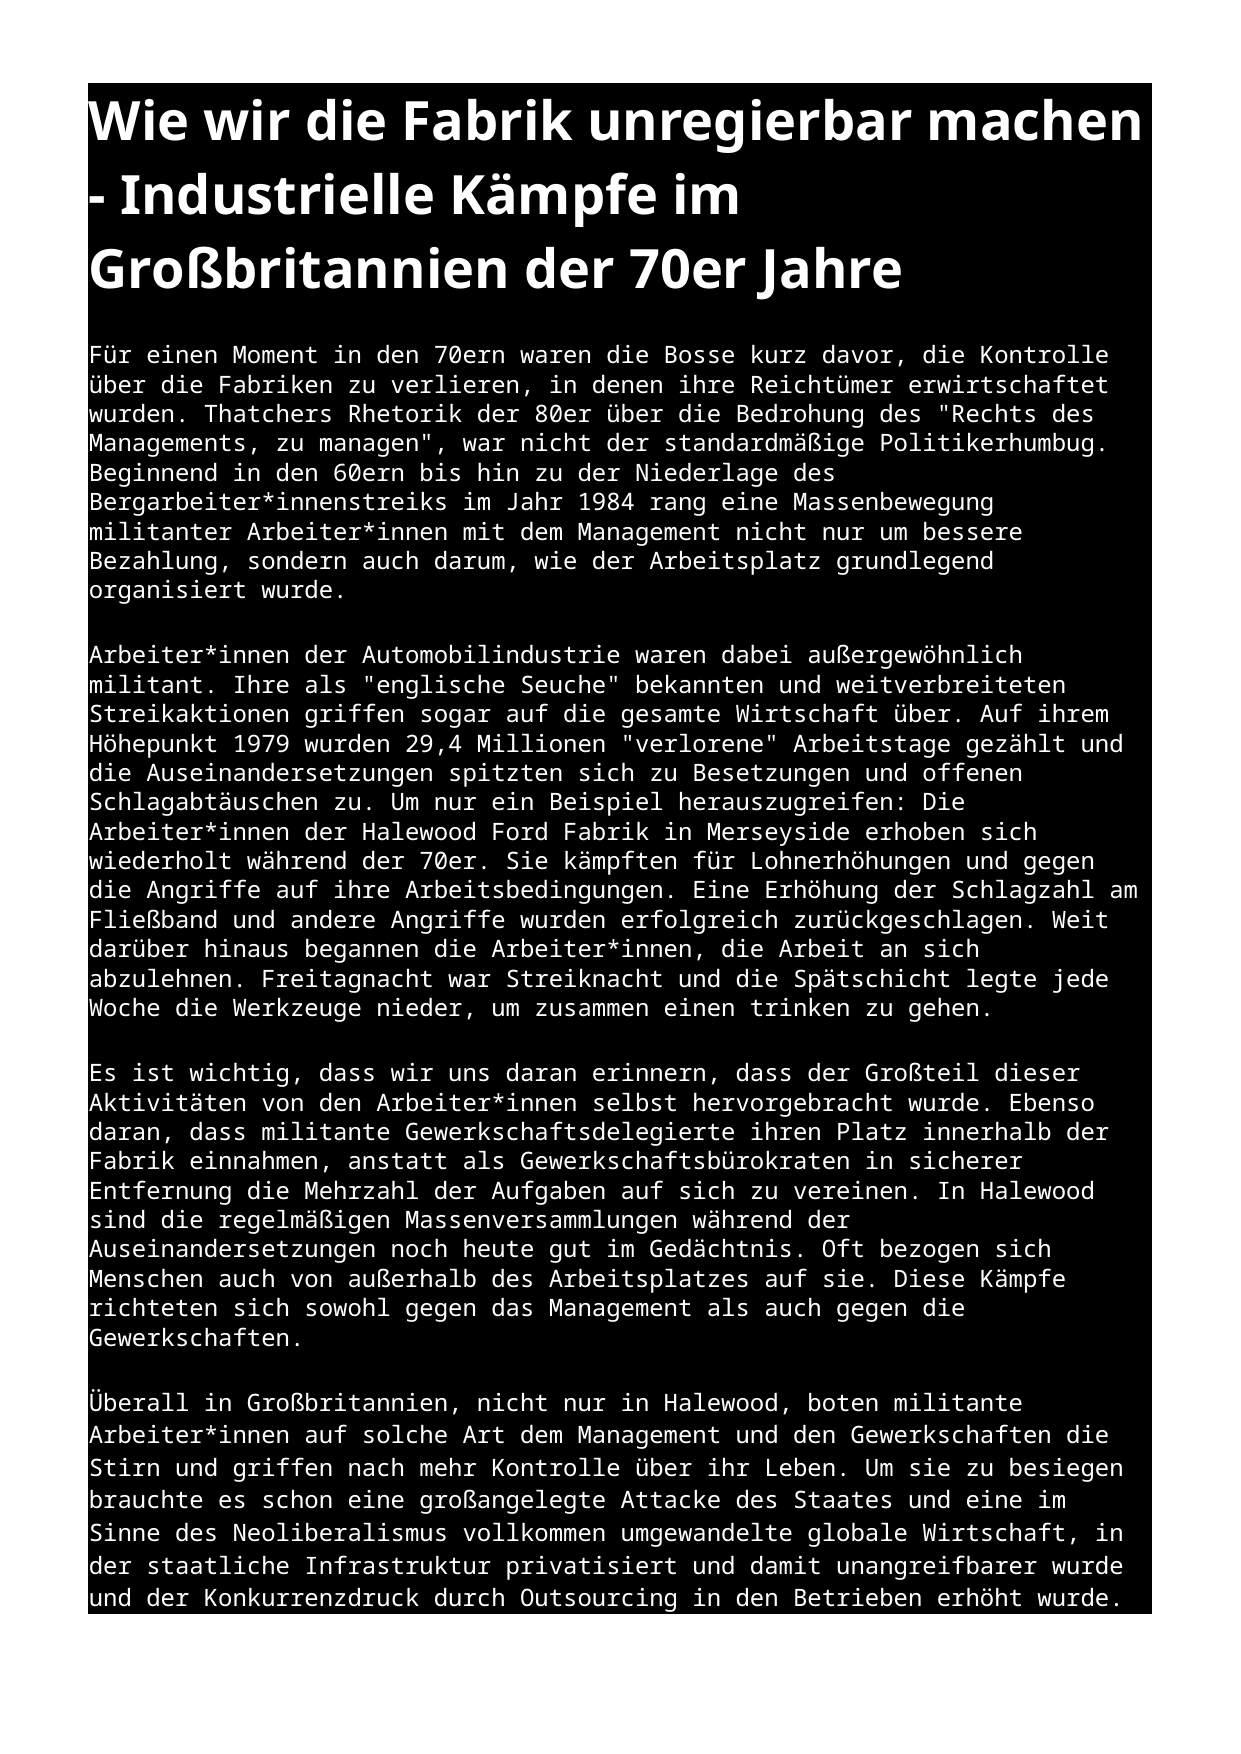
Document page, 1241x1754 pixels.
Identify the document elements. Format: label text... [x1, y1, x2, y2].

text Arbeiter*innen der Automobilindustrie waren dabei außergewöhnlich militant. Ihre als "englische Seuche" bekannten und weitverbreiteten Streikaktionen griffen sogar auf die gesamte Wirtschaft über. Auf ihrem Höhepunkt 1979 wurden 29,4 Millionen "verlorene" Arbeitstage gezählt und die Auseinandersetzungen spitzten sich zu Besetzungen und offenen Schlagabtäuschen zu. Um nur ein Beispiel herauszugreifen: Die Arbeiter*innen der Halewood Ford Fabrik in Merseyside erhoben sich wiederholt während der 70er. Sie kämpften für Lohnerhöhungen und gegen die Angriffe auf ihre Arbeitsbedingungen. Eine Erhöhung der Schlagzahl am Fließband und andere Angriffe wurden erfolgreich zurückgeschlagen. Weit darüber hinaus begannen die Arbeiter*innen, die Arbeit an sich abzulehnen. Freitagnacht war Streiknacht und die Spätschicht legte jede Woche die Werkzeuge nieder, um zusammen einen trinken zu gehen. [88, 638, 1152, 1023]
text Für einen Moment in den 70ern waren die Bosse kurz davor, die Kontrolle über die Fabriken zu verlieren, in denen ihre Reichtümer erwirtschaftet wurden. Thatchers Rhetorik der 80er über die Bedrohung des "Rechts des Managements, zu managen", war nicht der standardmäßige Politikerhumbug. Beginnend in den 60ern bis hin zu der Niederlage des Bergarbeiter*innenstreiks im Jahr 1984 rang eine Massenbewegung militanter Arbeiter*innen mit dem Management nicht nur um bessere Bezahlung, sondern auch darum, wie der Arbeitsplatz grundlegend organisiert wurde. [88, 338, 1152, 606]
text Überall in Großbritannien, nicht nur in Halewood, boten militante Arbeiter*innen auf solche Art dem Management und den Gewerkschaften die Stirn und griffen nach mehr Kontrolle über ihr Leben. Um sie zu besiegen brauchte es schon eine großangelegte Attacke des Staates und eine im Sinne des Neoliberalismus vollkommen umgewandelte globale Wirtschaft, in der staatliche Infrastruktur privatisiert und damit unangreifbarer wurde und der Konkurrenzdruck durch Outsourcing in den Betrieben erhöht wurde. [88, 1386, 1152, 1614]
text Wie wir die Fabrik unregierbar machen - Industrielle Kämpfe im Großbritannien der 70er Jahre [88, 83, 1152, 304]
text Es ist wichtig, dass wir uns daran erinnern, dass der Großteil dieser Aktivitäten von den Arbeiter*innen selbst hervorgebracht wurde. Ebenso daran, dass militante Gewerkschaftsdelegierte ihren Platz innerhalb der Fabrik einnahmen, anstatt als Gewerkschaftsbürokraten in sicherer Entfernung die Mehrzahl der Aufgaben auf sich zu vereinen. In Halewood sind die regelmäßigen Massenversammlungen während der Auseinandersetzungen noch heute gut im Gedächtnis. Oft bezogen sich Menschen auch von außerhalb des Arbeitsplatzes auf sie. Diese Kämpfe richteten sich sowohl gegen das Management als auch gegen die Gewerkschaften. [88, 1056, 1152, 1353]
